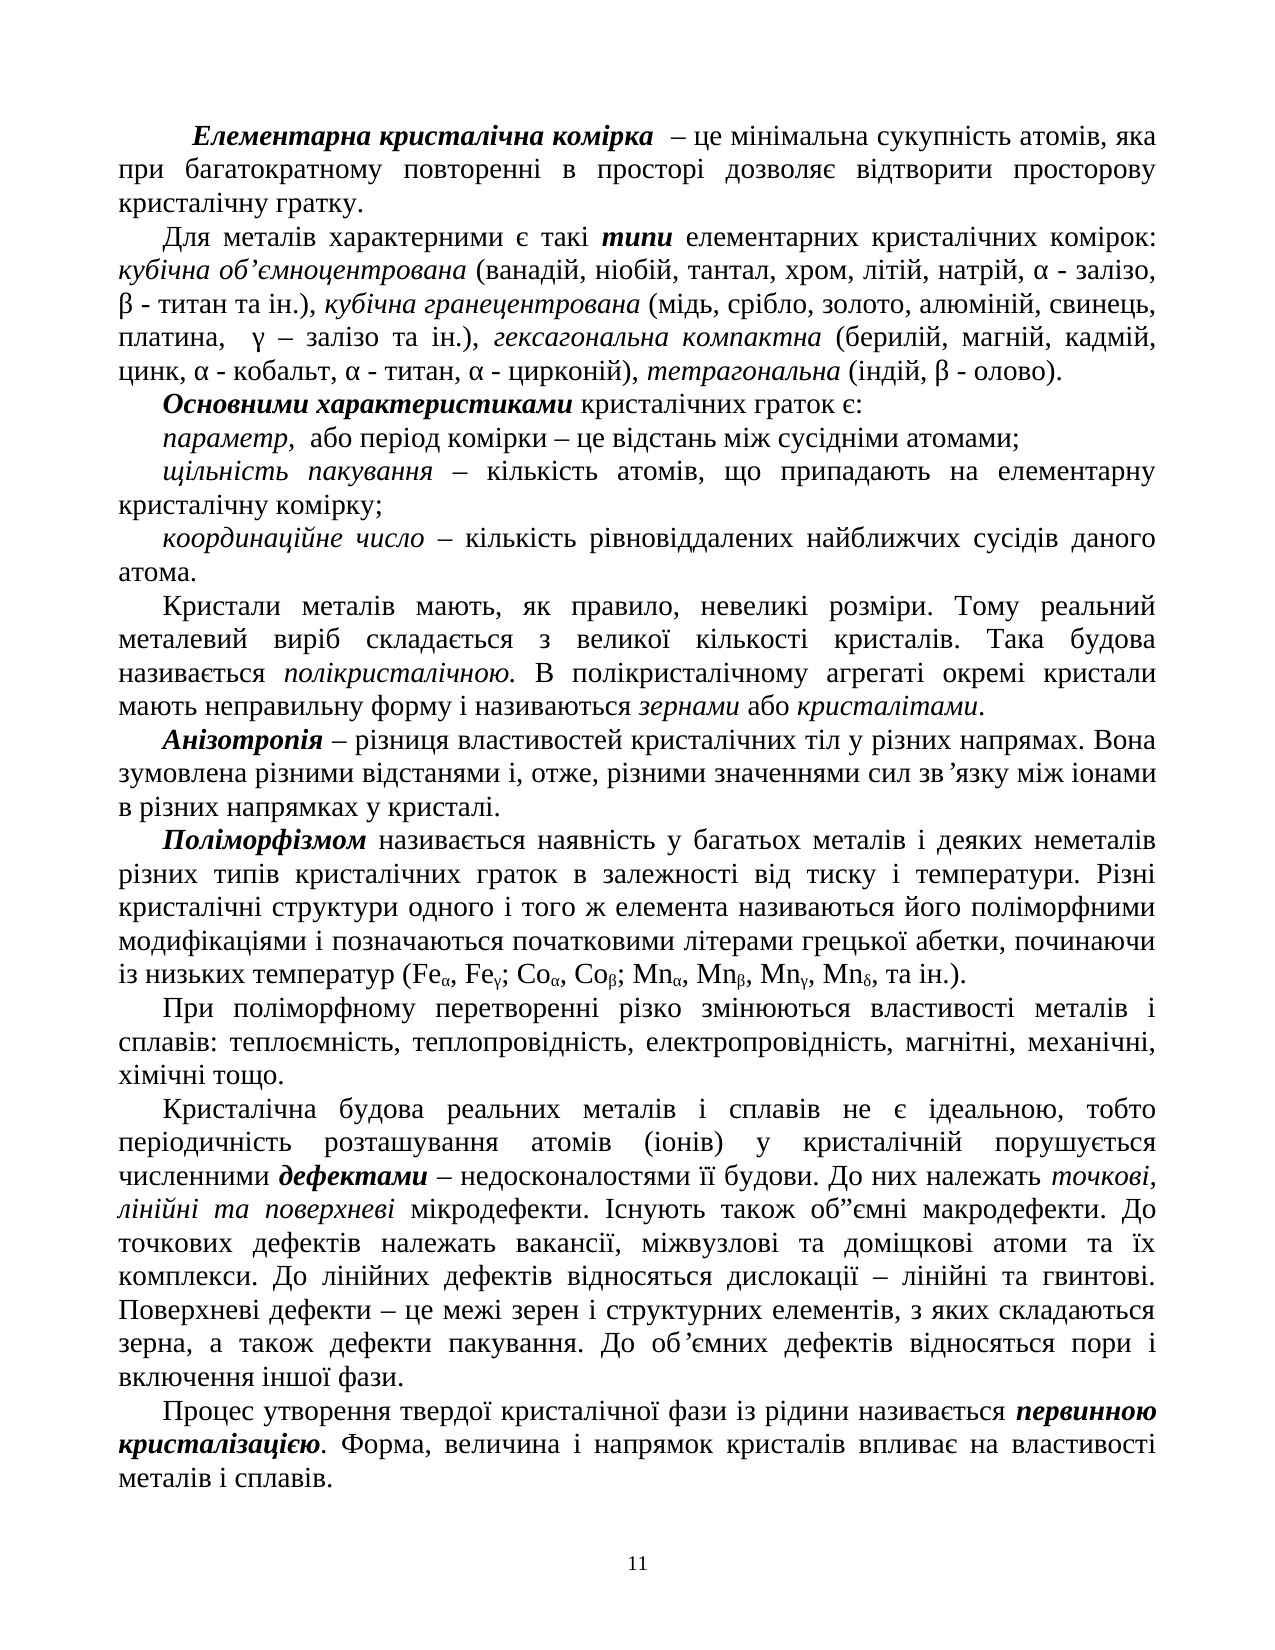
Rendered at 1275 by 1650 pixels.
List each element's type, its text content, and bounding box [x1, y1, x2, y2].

text координаційне число – кількість рівновіддалених найближчих сусідів даного атома. [118, 521, 1157, 588]
text Процес утворення твердої кристалічної фази із рідини називається первинною кристалізацією. Форма, величина і напрямок кристалів впливає на властивості металів і сплавів. [118, 1393, 1157, 1493]
text При поліморфному перетворенні різко змінюються властивості металів і сплавів: теплоємність, теплопровідність, електропровідність, магнітні, механічні, хімічні тощо. [118, 990, 1157, 1091]
text Основними характеристиками кристалічних граток є: [118, 386, 1157, 420]
text Поліморфізмом називається наявність у багатьох металів і деяких неметалів різних типів кристалічних граток в залежності від тиску і температури. Різні кристалічні структури одного і того ж елемента називаються його поліморфними модифікаціями і позначаються початковими літерами грецької абетки, починаючи із низьких температур (Feα, Feγ; Coα, Coβ; Mnα, Mnβ, Mnγ, Mnδ, та ін.). [118, 822, 1157, 990]
text щільність пакування – кількість атомів, що припадають на елементарну кристалічну комірку; [118, 453, 1157, 521]
text Кристалічна будова реальних металів і сплавів не є ідеальною, тобто періодичність розташування атомів (іонів) у кристалічній порушується численними дефектами – недосконалостями її будови. До них належать точкові, лінійні та поверхневі мікродефекти. Існують також об”ємні макродефекти. До точкових дефектів належать вакансії, міжвузлові та доміщкові атоми та їх комплекси. До лінійних дефектів відносяться дислокації – лінійні та гвинтові. Поверхневі дефекти – це межі зерен і структурних елементів, з яких складаються зерна, а також дефекти пакування. До об’ємних дефектів відносяться пори і включення іншої фази. [118, 1091, 1157, 1393]
text Для металів характерними є такі типи елементарних кристалічних комірок: кубічна об’ємноцентрована (ванадій, ніобій, тантал, хром, літій, натрій, α - залізо, β - титан та ін.), кубічна гранецентрована (мідь, срібло, золото, алюміній, свинець, платина, γ – залізо та ін.), гексагональна компактна (берилій, магній, кадмій, цинк, α - кобальт, α - титан, α - цирконій), тетрагональна (індій, β - олово). [118, 219, 1157, 386]
text Кристали металів мають, як правило, невеликі розміри. Тому реальний металевий виріб складається з великої кількості кристалів. Така будова називається полікристалічною. В полікристалічному агрегаті окремі кристали мають неправильну форму і називаються зернами або кристалітами. [118, 588, 1157, 722]
text Елементарна кристалічна комірка – це мінімальна сукупність атомів, яка при багатократному повторенні в просторі дозволяє відтворити просторову кристалічну гратку. [118, 118, 1157, 219]
text Анізотропія – різниця властивостей кристалічних тіл у різних напрямах. Вона зумовлена різними відстанями і, отже, різними значеннями сил зв’язку між іонами в різних напрямках у кристалі. [118, 722, 1157, 822]
text параметр, або період комірки – це відстань між сусідніми атомами; [118, 420, 1157, 453]
